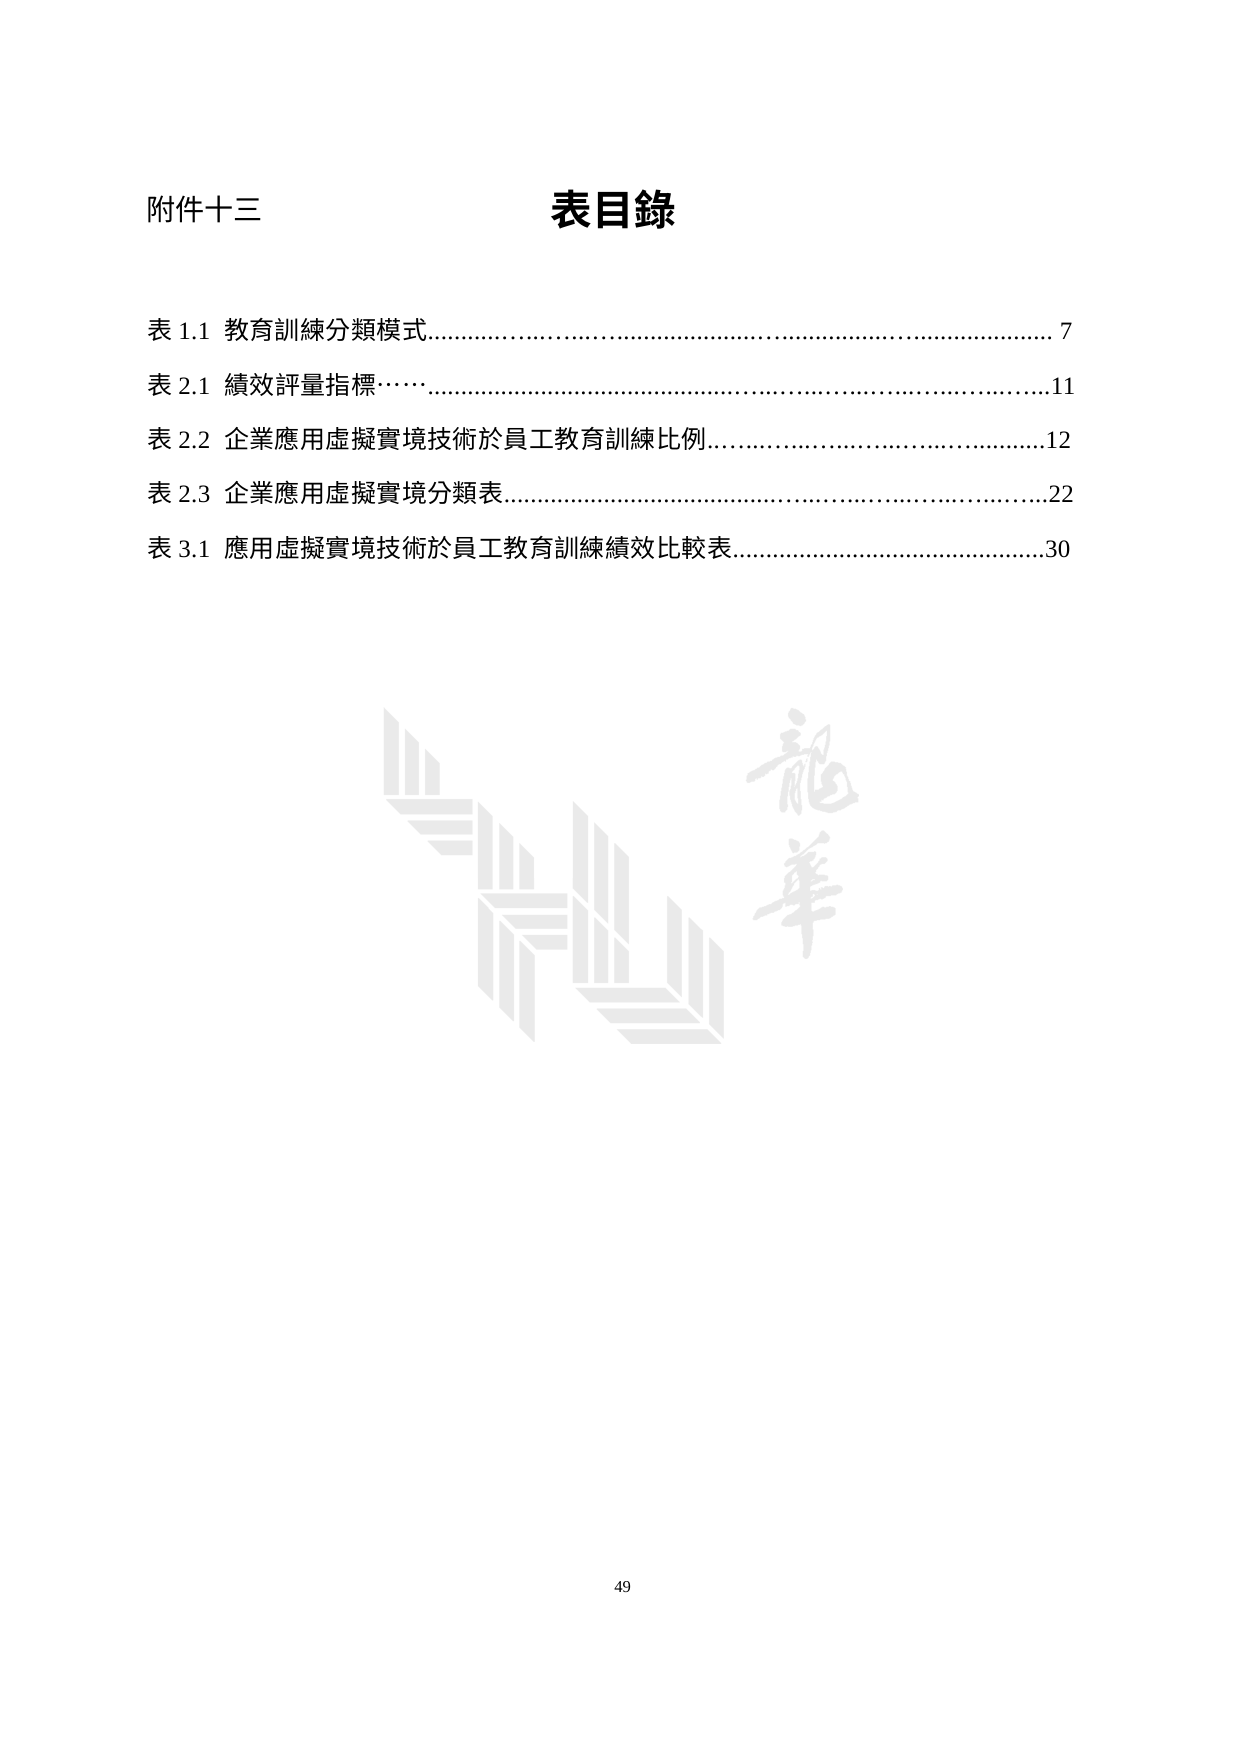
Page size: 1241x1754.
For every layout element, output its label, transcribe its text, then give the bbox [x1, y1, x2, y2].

text 表2.1 績效評量指標……..............................................…...…...…...…...…...…...…...11 [148, 365, 1092, 401]
text 表2.2 企業應用虛擬實境技術於員工教育訓練比例..…...…...…...…...…...…...........12 [148, 419, 1092, 456]
text 附件十三 [146, 186, 277, 224]
text 表3.1 應用虛擬實境技術於員工教育訓練績效比較表...............................................30 [148, 528, 1092, 564]
text 表目錄 [148, 177, 1092, 237]
text 表1.1 教育訓練分類模式...........…...…...….....................…................…..................... 7 [148, 311, 1092, 347]
text 表2.3 企業應用虛擬實境分類表.........................................…...…...…...…...…...…...22 [148, 474, 1092, 510]
